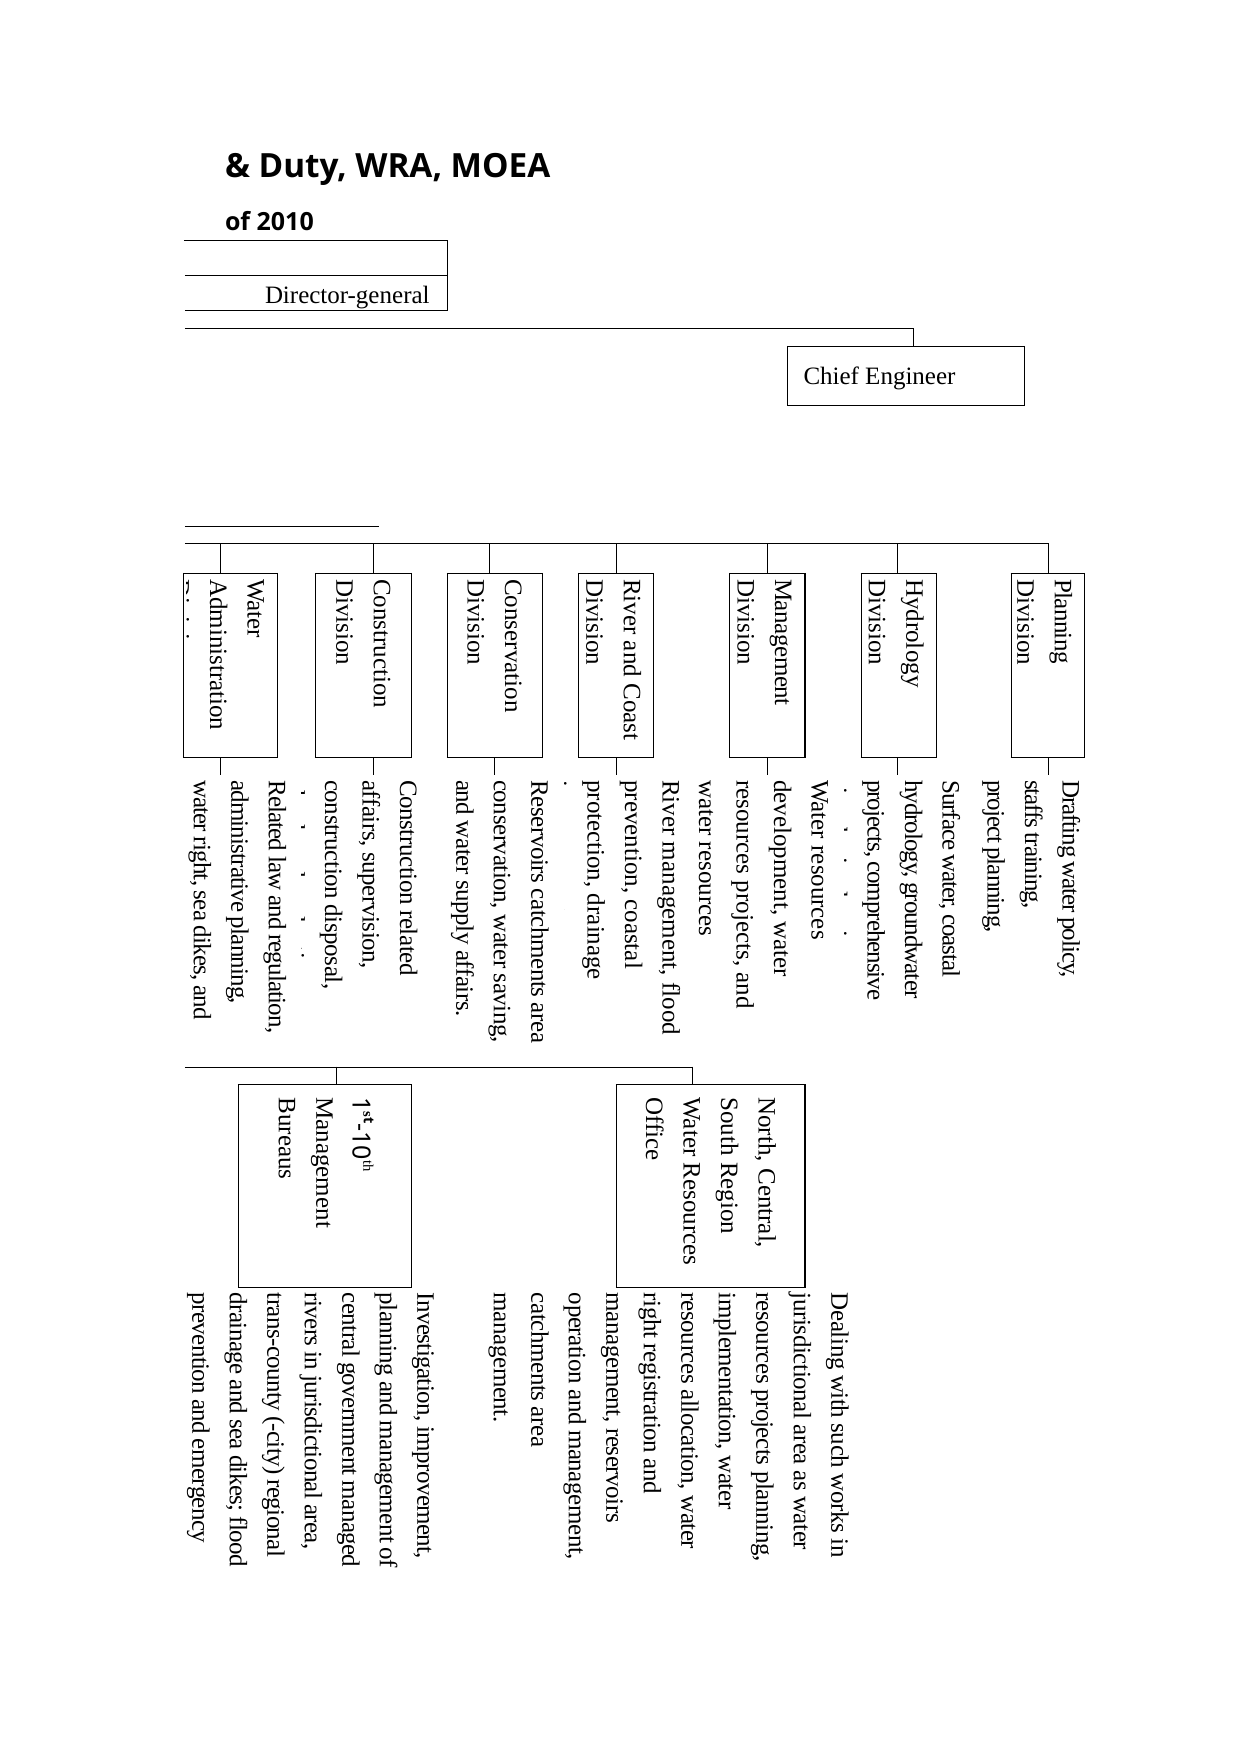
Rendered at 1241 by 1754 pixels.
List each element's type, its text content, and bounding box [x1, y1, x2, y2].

table_cell [913, 478, 1094, 502]
table_cell [546, 757, 616, 775]
table_cell [278, 757, 373, 775]
table_header [184, 241, 278, 275]
table_cell Management Division [730, 574, 804, 757]
table_cell [221, 758, 278, 775]
table_cell [337, 1068, 692, 1084]
table_cell [573, 502, 913, 526]
table_cell [278, 573, 315, 757]
table_cell [379, 478, 573, 526]
table_cell 1st-10th Management Bureaus [239, 1085, 411, 1287]
table_cell [388, 329, 913, 346]
table_cell [495, 757, 546, 775]
table_cell River management, flood prevention, coastal protection, drainage improvement. [561, 775, 692, 1044]
table_cell [336, 1044, 1094, 1067]
table_cell Hydrology Division [862, 574, 936, 757]
text & Duty, WRA, MOEA [225, 127, 1053, 202]
table_cell [1049, 543, 1094, 573]
text of 2010 [225, 202, 1053, 239]
table_cell [651, 757, 767, 775]
table_cell [1007, 757, 1048, 775]
table_cell [184, 544, 220, 573]
table_cell Construction Division [316, 574, 411, 757]
table_cell Reservoirs catchments area conservation, water saving, and water supply affairs. [430, 775, 561, 1044]
table_cell [221, 544, 373, 573]
table_cell [806, 1084, 1094, 1287]
table_cell Drafting water policy, staffs training, project planning, [973, 775, 1094, 1044]
table_cell [184, 1044, 336, 1067]
table_cell [913, 405, 1094, 478]
table_cell [184, 1084, 238, 1287]
table_cell [278, 526, 913, 543]
table_cell [617, 758, 651, 775]
table_cell [861, 1287, 936, 1577]
table_header [448, 240, 1094, 275]
table_cell Construction related affairs, supervision, construction disposal, check and evaluation. [299, 775, 430, 1044]
table_cell [184, 311, 278, 328]
table_cell Water resources development, water resources projects, and water resources allocation. [693, 775, 842, 1044]
table_cell [490, 544, 616, 573]
table_cell [278, 310, 913, 328]
table_cell [278, 478, 379, 526]
table_cell Water Administration Division [184, 574, 277, 757]
table_cell Director-general [184, 276, 447, 310]
table_cell [278, 346, 787, 405]
table_cell [768, 544, 897, 573]
table_cell Planning Division [1012, 574, 1084, 757]
table_cell [1085, 573, 1094, 757]
table_cell [898, 544, 1048, 573]
table_cell Conservation Division [448, 574, 542, 757]
table_cell [543, 573, 578, 757]
table_cell [913, 310, 1094, 328]
table_cell [850, 757, 897, 775]
table_cell [412, 1084, 616, 1287]
table_cell [654, 573, 729, 757]
table_cell Dealing with such works in jurisdictional area as water resources projects planning, implementation, water resources allocation, water right registration and management, reservoirs operation and management, catchments area management. [447, 1287, 861, 1577]
table_cell [806, 573, 861, 757]
table_cell Surface water, coastal hydrology, groundwater projects, comprehensive river basin planning. [842, 775, 973, 1044]
table_cell [184, 1068, 336, 1084]
table_cell [914, 328, 1094, 346]
table_cell [184, 405, 278, 478]
table_cell [374, 544, 489, 573]
table_cell [617, 544, 767, 573]
table_cell [913, 526, 1094, 543]
table_cell [278, 329, 388, 346]
table_cell [184, 346, 278, 405]
table_cell [936, 1287, 1094, 1577]
table_cell [913, 502, 1094, 526]
table_cell [693, 1067, 1029, 1084]
table_cell [573, 478, 913, 502]
table_cell [278, 405, 913, 478]
table_cell [898, 757, 1007, 775]
table_cell River and Coast Division [579, 574, 653, 757]
table_cell [1049, 757, 1094, 775]
table_cell Investigation, improvement, planning and management of central government managed rivers in jurisdictional area, trans-county (-city) regional drainage and sea dikes; flood prevention and emergency works. [184, 1287, 447, 1577]
table_cell [374, 757, 430, 775]
table_cell [184, 527, 278, 543]
table_cell [937, 573, 1011, 757]
table_header [278, 241, 447, 275]
table_cell [184, 758, 220, 775]
table_cell [842, 757, 850, 775]
table_cell North, Central, South Region Water Resources Office [617, 1085, 804, 1287]
table_cell [1025, 346, 1094, 405]
table_cell [768, 757, 842, 775]
table_cell [1030, 1067, 1094, 1084]
table_cell [184, 478, 278, 526]
table_cell Related law and regulation, administrative planning, water right, sea dikes, and drainage management. [184, 775, 299, 1044]
table_cell [412, 573, 447, 757]
table_cell [448, 275, 1094, 310]
table_cell Chief Engineer [788, 347, 1024, 405]
table_cell [184, 329, 278, 346]
table_cell [430, 757, 494, 775]
